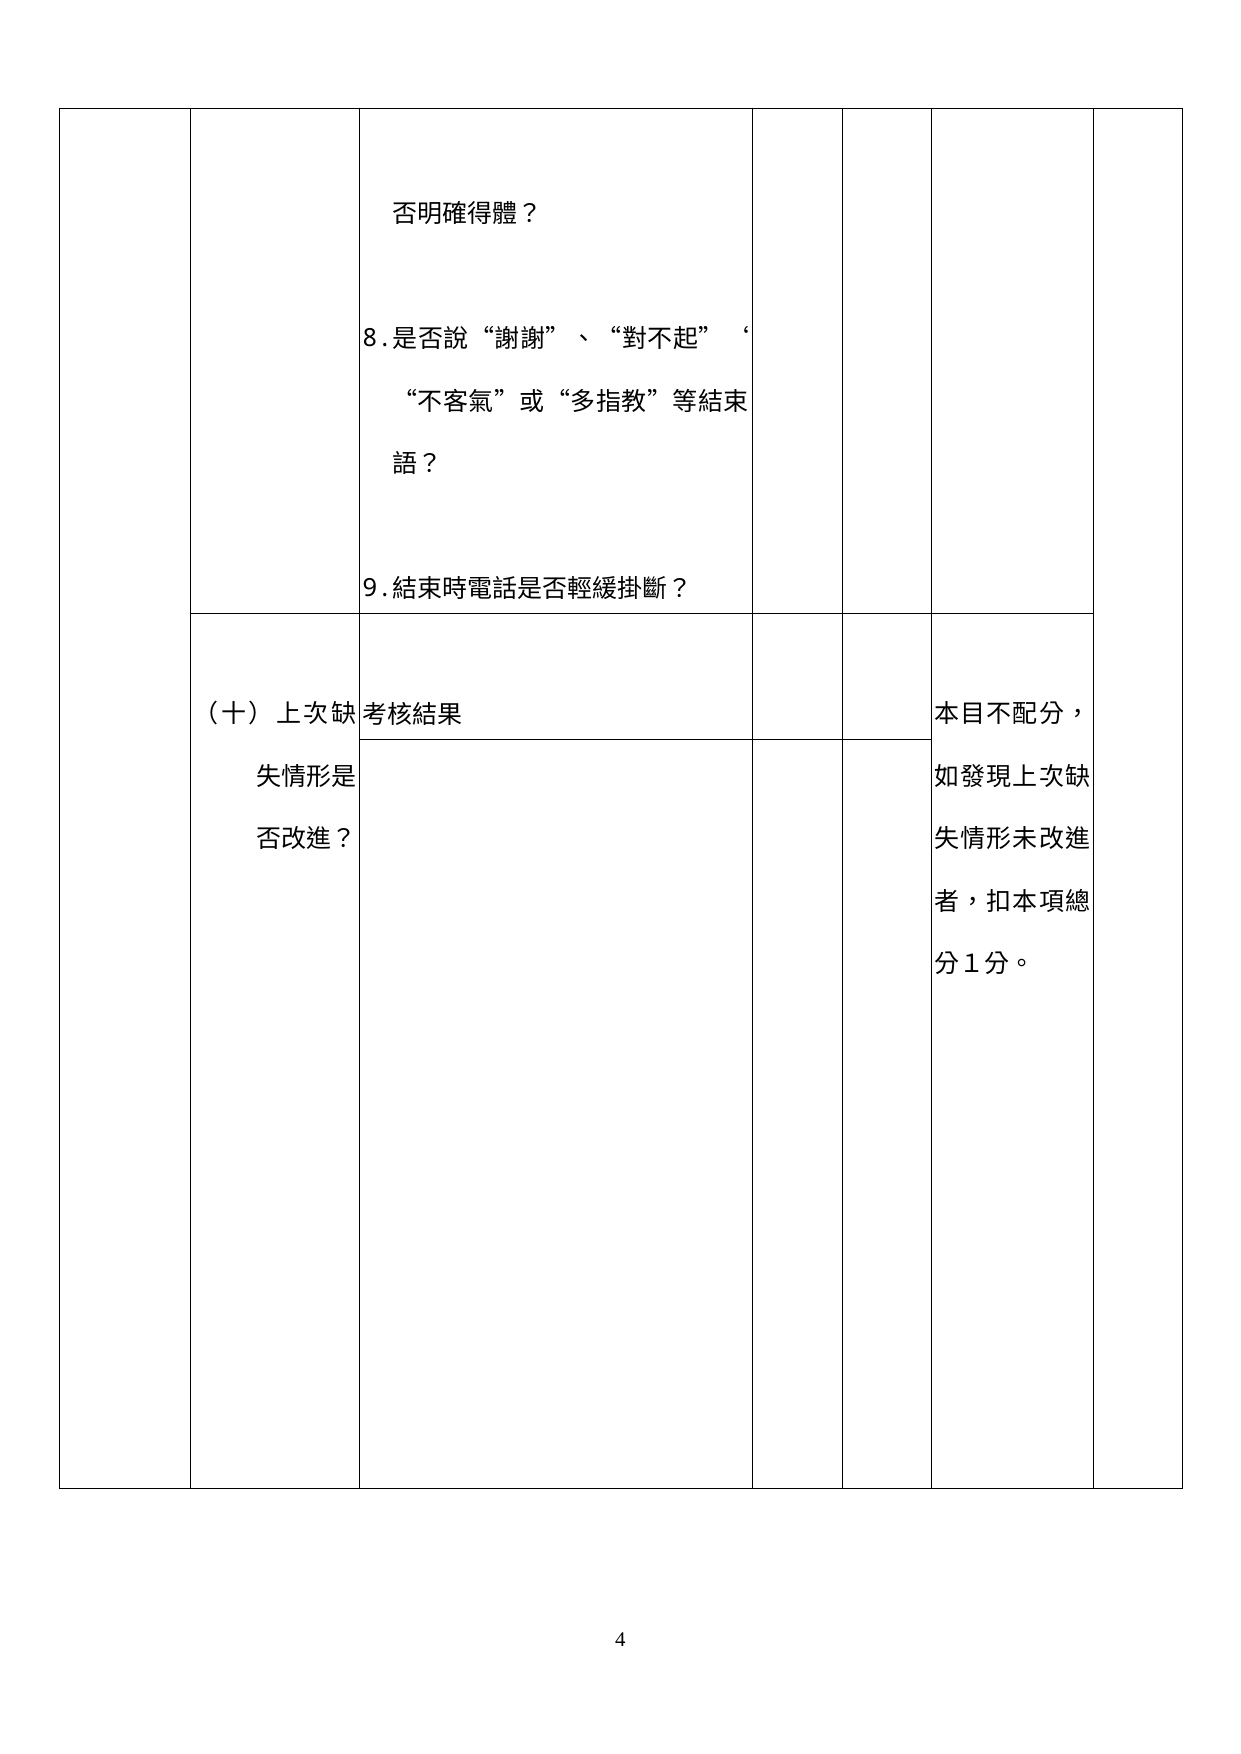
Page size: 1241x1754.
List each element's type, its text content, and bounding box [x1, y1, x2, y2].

table_cell [360, 740, 752, 1488]
table_cell [843, 109, 931, 613]
table_cell [932, 109, 1093, 613]
table_cell 本目不配分，如發現上次缺失情形未改進者，扣本項總分１分。 [932, 614, 1093, 1488]
table_cell 考核結果 [360, 614, 752, 739]
table_cell （十）上次缺失情形是否改進？ [191, 614, 359, 1488]
table_cell [753, 109, 842, 613]
table_cell [60, 109, 190, 1488]
table_cell [753, 614, 842, 739]
table_cell 否明確得體？ 8.是否說“謝謝”、“對不起”‘“不客氣”或“多指教”等結束語？ 9.結束時電話是否輕緩掛斷？ [360, 109, 752, 613]
table_cell [753, 740, 842, 1488]
table_cell [1094, 109, 1182, 1488]
table_cell [191, 109, 359, 613]
table_cell [843, 614, 931, 739]
table_cell [843, 740, 931, 1488]
